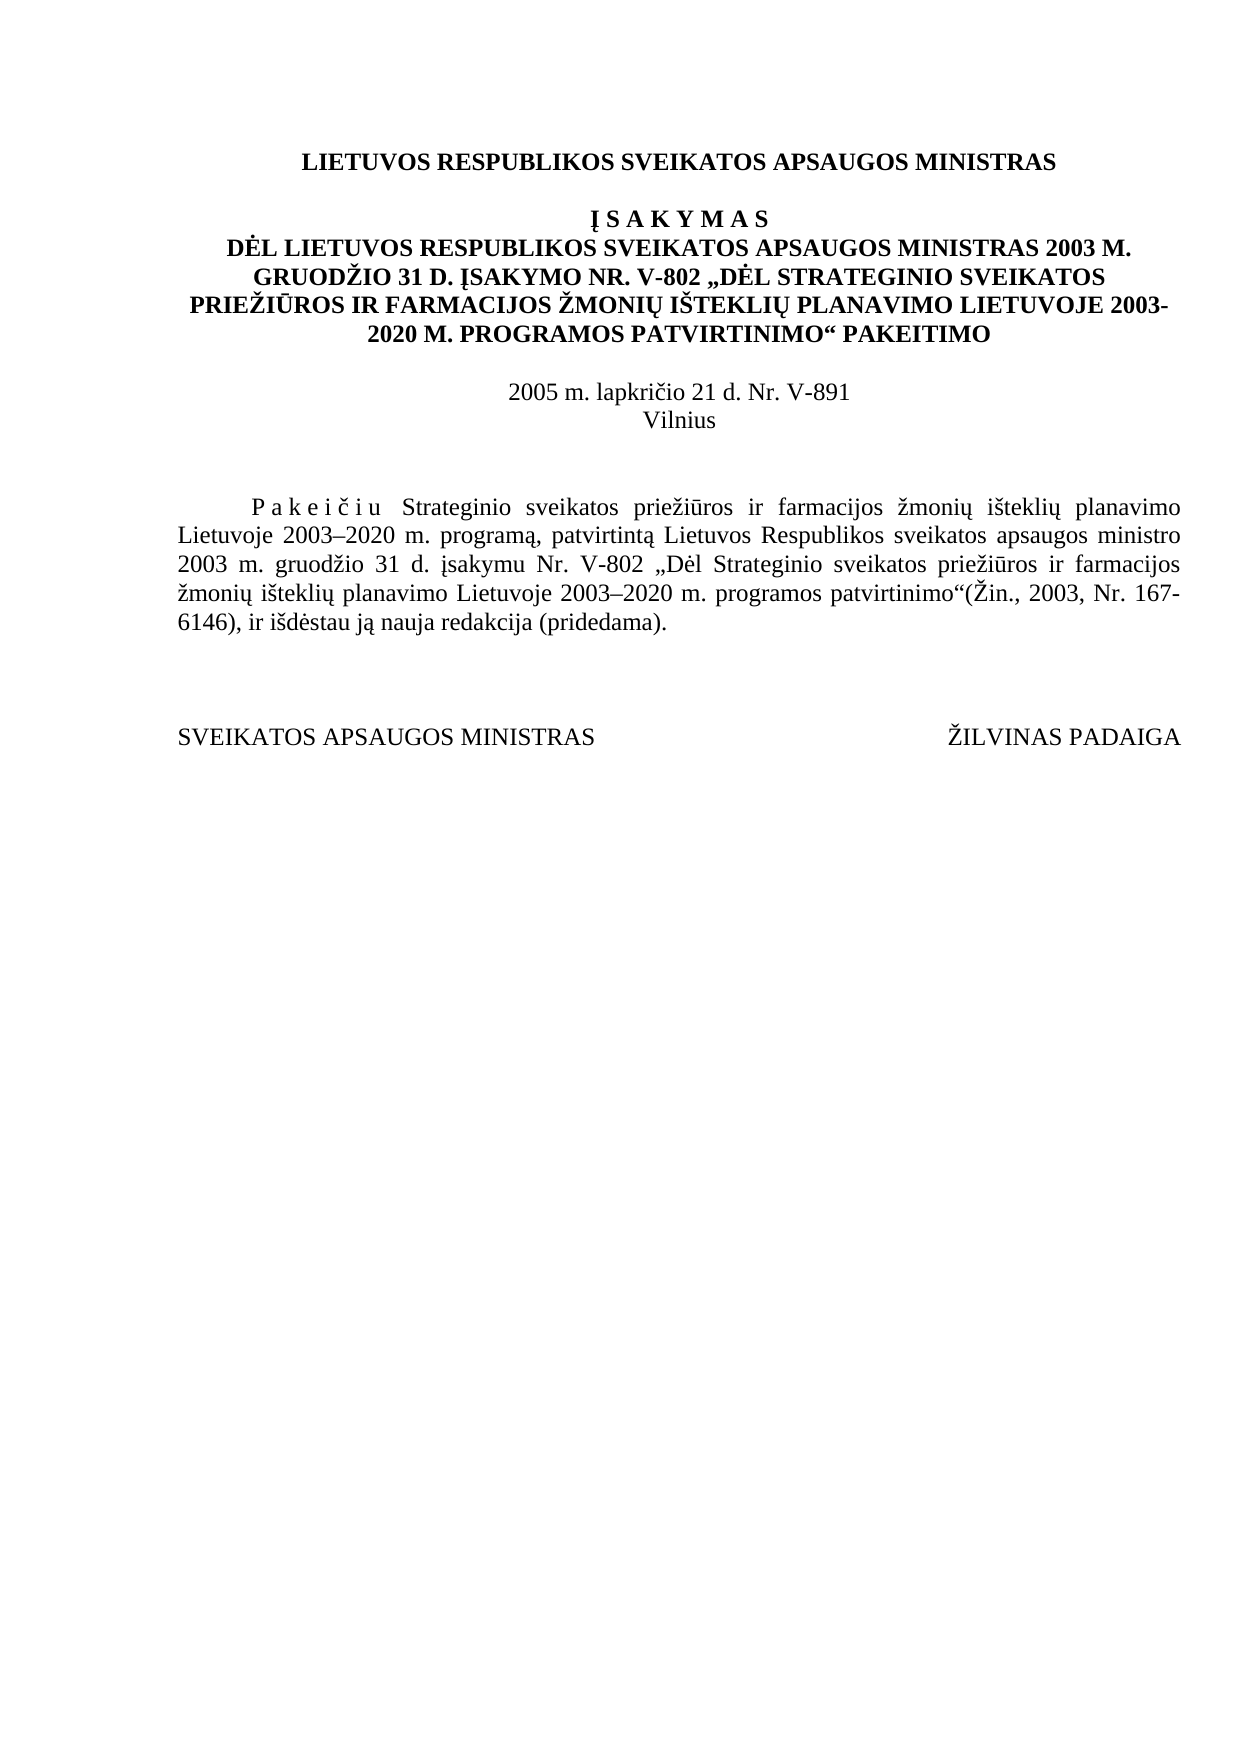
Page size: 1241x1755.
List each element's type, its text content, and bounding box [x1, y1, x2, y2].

text DĖL LIETUVOS RESPUBLIKOS SVEIKATOS APSAUGOS MINISTRAS 2003 M. GRUODŽIO 31 D. ĮSAKYMO NR. V-802 „DĖL STRATEGINIO SVEIKATOS PRIEŽIŪROS IR FARMACIJOS ŽMONIŲ IŠTEKLIŲ PLANAVIMO LIETUVOJE 2003-2020 M. PROGRAMOS PATVIRTINIMO“ PAKEITIMO [177, 233, 1181, 348]
text SVEIKATOS APSAUGOS MINISTRAS ŽILVINAS PADAIGA [177, 722, 1181, 751]
text LIETUVOS RESPUBLIKOS SVEIKATOS APSAUGOS MINISTRAS [177, 147, 1181, 176]
text Pakeičiu Strateginio sveikatos priežiūros ir farmacijos žmonių išteklių planavimo Lietuvoje 2003–2020 m. programą, patvirtintą Lietuvos Respublikos sveikatos apsaugos ministro 2003 m. gruodžio 31 d. įsakymu Nr. V-802 „Dėl Strateginio sveikatos priežiūros ir farmacijos žmonių išteklių planavimo Lietuvoje 2003–2020 m. programos patvirtinimo“(Žin., 2003, Nr. 167-6146), ir išdėstau ją nauja redakcija (pridedama). [177, 492, 1181, 636]
text Į S A K Y M A S [177, 204, 1181, 233]
text 2005 m. lapkričio 21 d. Nr. V-891 [177, 377, 1181, 406]
text Vilnius [177, 406, 1181, 434]
